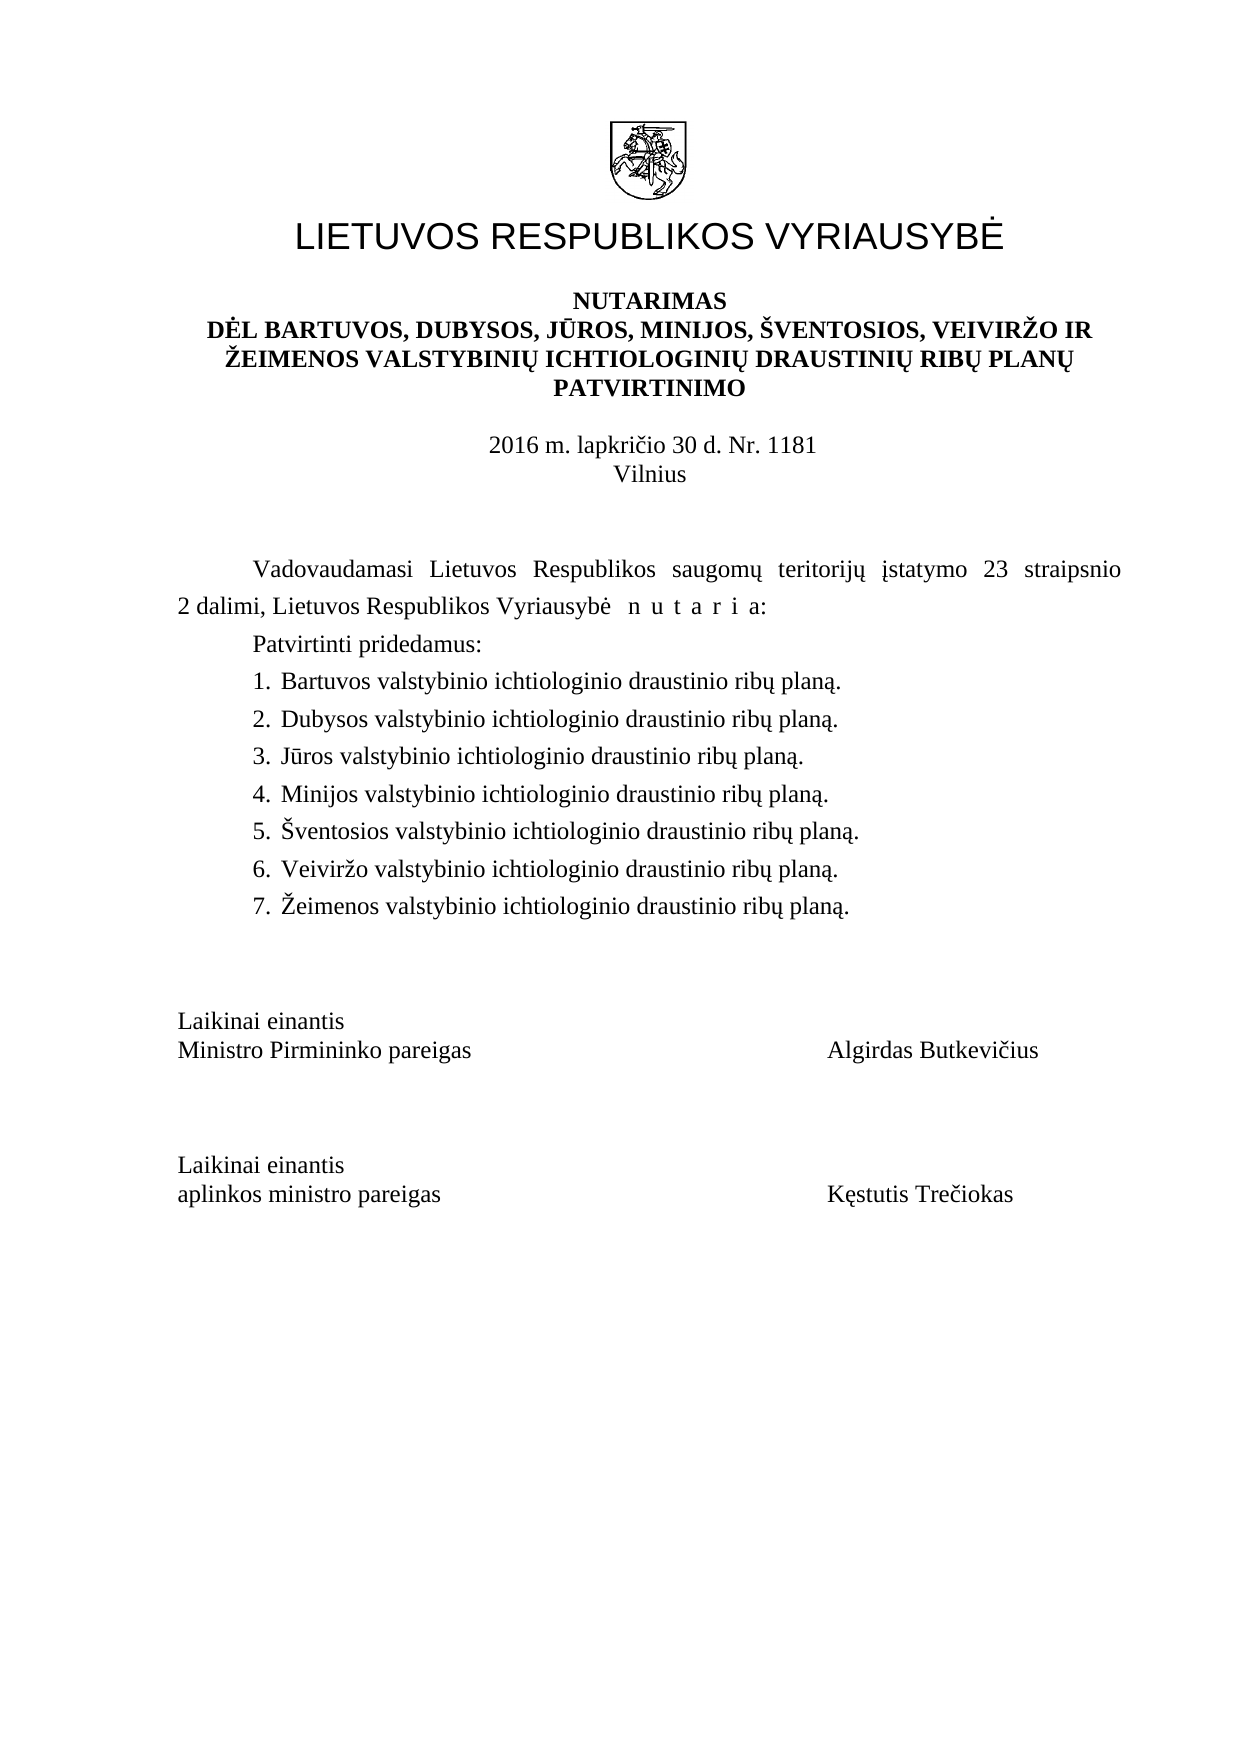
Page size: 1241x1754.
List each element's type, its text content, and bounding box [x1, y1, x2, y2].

text DĖL Bartuvos, Dubysos, Jūros, Minijos, Šventosios, Veiviržo ir Žeimenos valstybiniŲ ichtiologinių draustiniŲ ribų planų Patvirtinimo [177, 315, 1122, 401]
text Patvirtinti pridedamus: [177, 620, 1122, 658]
text 5. Šventosios valstybinio ichtiologinio draustinio ribų planą. [177, 808, 1122, 845]
text 7. Žeimenos valstybinio ichtiologinio draustinio ribų planą. [177, 883, 1122, 920]
text Vadovaudamasi Lietuvos Respublikos saugomų teritorijų įstatymo 23 straipsnio 2 dalimi, Lietuvos Respublikos Vyriausybė nutaria: [177, 545, 1122, 620]
text Laikinai einantis Ministro Pirmininko pareigas Algirdas Butkevičius [177, 1006, 1122, 1064]
text 2016 m. lapkričio 30 d. Nr. 1181 [177, 430, 1122, 459]
text Lietuvos Respublikos Vyriausybė [177, 214, 1122, 258]
text aplinkos ministro pareigas Kęstutis Trečiokas [177, 1179, 1122, 1208]
text nutarimas [177, 286, 1122, 315]
text 3. Jūros valstybinio ichtiologinio draustinio ribų planą. [177, 733, 1122, 770]
text 2. Dubysos valstybinio ichtiologinio draustinio ribų planą. [177, 695, 1122, 733]
text Vilnius [177, 459, 1122, 488]
text 1. Bartuvos valstybinio ichtiologinio draustinio ribų planą. [177, 658, 1122, 695]
text 4. Minijos valstybinio ichtiologinio draustinio ribų planą. [177, 770, 1122, 808]
text 6. Veiviržo valstybinio ichtiologinio draustinio ribų planą. [177, 845, 1122, 883]
text Laikinai einantis [177, 1150, 1122, 1179]
